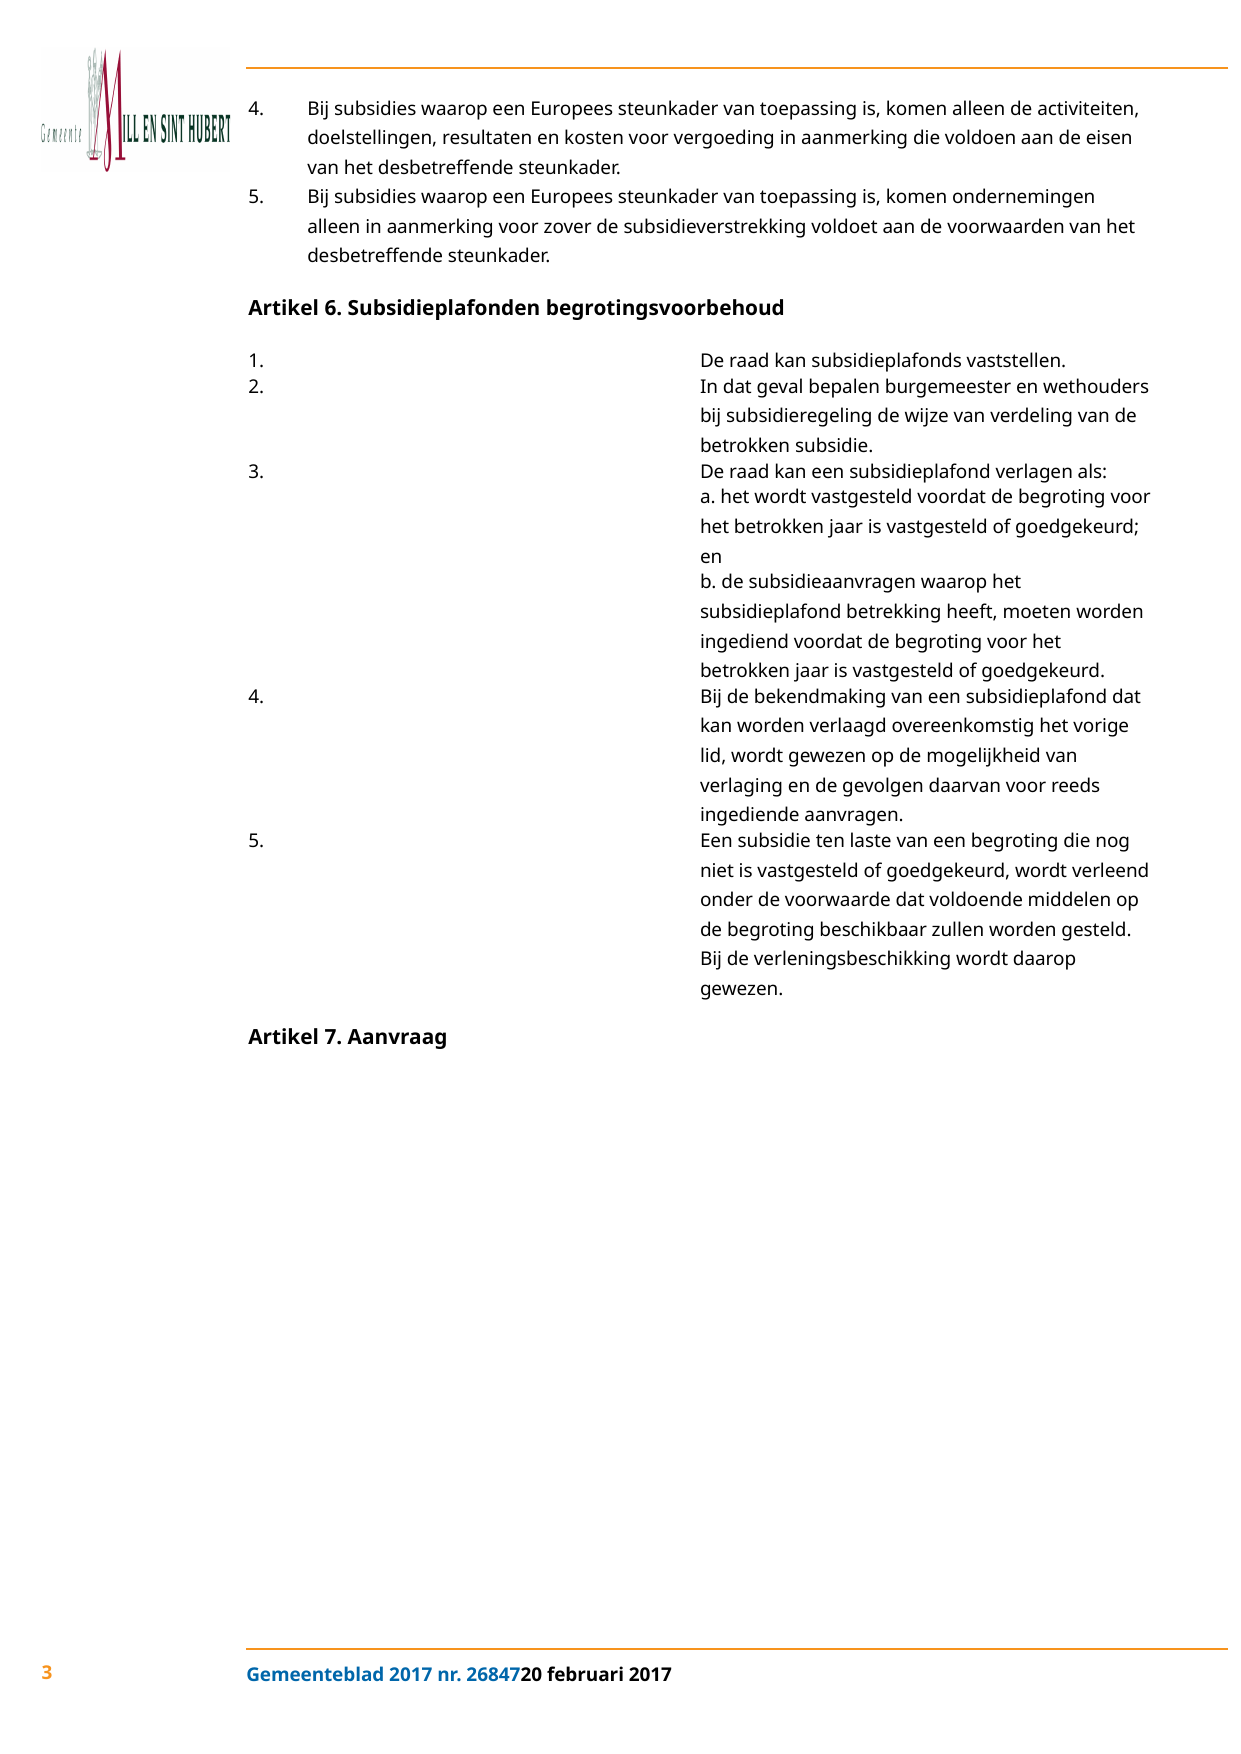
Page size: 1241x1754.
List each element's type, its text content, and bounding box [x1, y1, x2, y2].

table_cell [248, 484, 700, 569]
list Bij subsidies waarop een Europees steunkader van toepassing is, komen alleen de activiteiten, doelstellingen, resultaten en kosten voor vergoeding in aanmerking die voldoen aan de eisen van het desbetreffende steunkader. [248, 95, 1152, 180]
table_cell Een subsidie ten laste van een begroting die nog niet is vastgesteld of goedgekeurd, wordt verleend onder de voorwaarde dat voldoende middelen op de begroting beschikbaar zullen worden gesteld. Bij de verleningsbeschikking wordt daarop gewezen. [700, 827, 1152, 1001]
table_cell Bij de bekendmaking van een subsidieplafond dat kan worden verlaagd overeenkomstig het vorige lid, wordt gewezen op de mogelijkheid van verlaging en de gevolgen daarvan voor reeds ingediende aanvragen. [700, 683, 1152, 827]
table_header De raad kan subsidieplafonds vaststellen. [700, 348, 1152, 373]
table_cell [248, 683, 700, 827]
table_cell [248, 569, 700, 683]
text Artikel 7. Aanvraag [248, 1022, 1152, 1050]
table_cell De raad kan een subsidieplafond verlagen als: [700, 458, 1152, 484]
text Artikel 6. Subsidieplafonden begrotingsvoorbehoud [248, 293, 1152, 322]
table_cell [248, 373, 700, 458]
list Bij subsidies waarop een Europees steunkader van toepassing is, komen ondernemingen alleen in aanmerking voor zover de subsidieverstrekking voldoet aan de voorwaarden van het desbetreffende steunkader. [248, 183, 1152, 268]
picture [41, 47, 231, 172]
table_cell [248, 827, 700, 1001]
table_cell [248, 458, 700, 484]
table_cell a. het wordt vastgesteld voordat de begroting voor het betrokken jaar is vastgesteld of goedgekeurd; en [700, 484, 1152, 569]
table_cell In dat geval bepalen burgemeester en wethouders bij subsidieregeling de wijze van verdeling van de betrokken subsidie. [700, 373, 1152, 458]
table_cell b. de subsidieaanvragen waarop het subsidieplafond betrekking heeft, moeten worden ingediend voordat de begroting voor het betrokken jaar is vastgesteld of goedgekeurd. [700, 569, 1152, 683]
table_header [248, 348, 700, 373]
